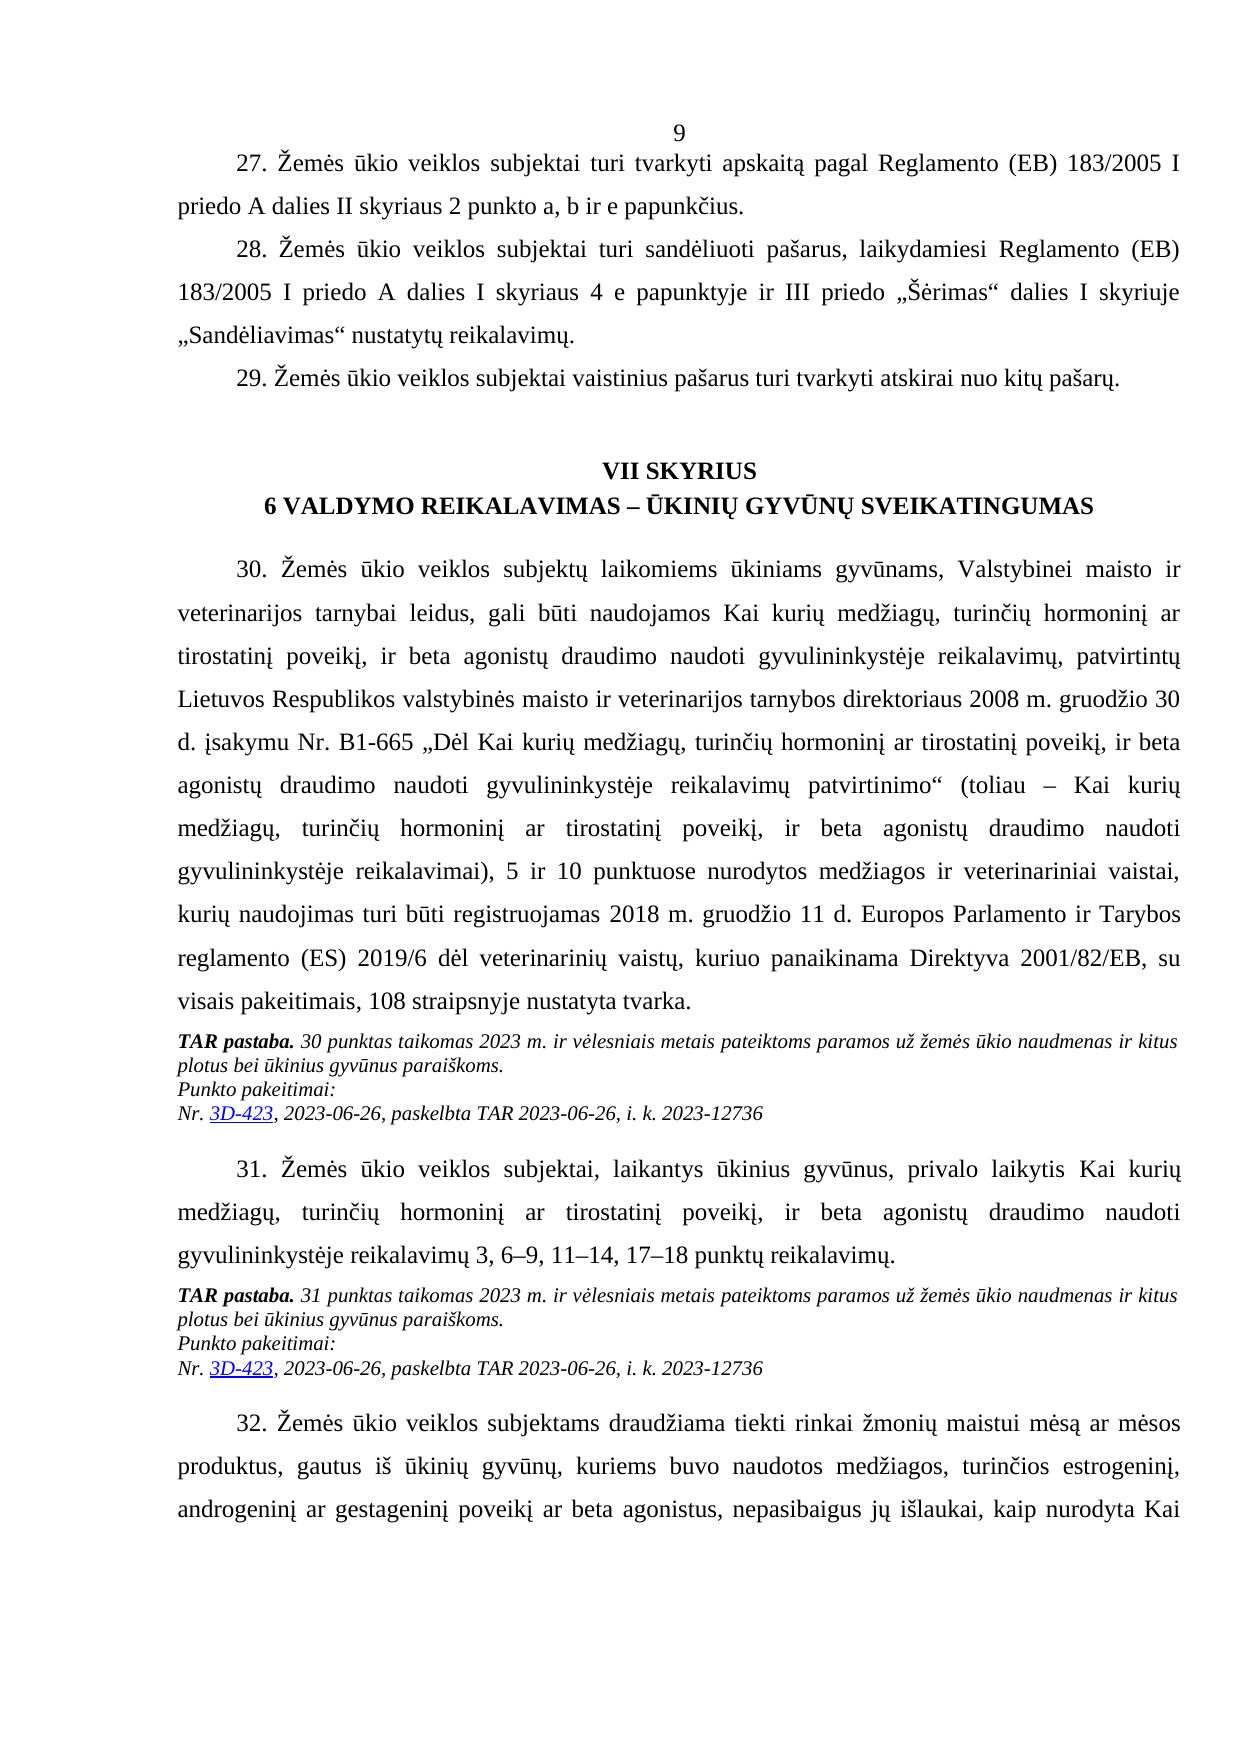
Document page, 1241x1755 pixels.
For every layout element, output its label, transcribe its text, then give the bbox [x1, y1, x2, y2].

text 28. Žemės ūkio veiklos subjektai turi sandėliuoti pašarus, laikydamiesi Reglamento (EB) 183/2005 I priedo A dalies I skyriaus 4 e papunktyje ir III priedo „Šėrimas“ dalies I skyriuje „Sandėliavimas“ nustatytų reikalavimų. [177, 234, 1181, 349]
text Punkto pakeitimai: [177, 1331, 1181, 1355]
text 31. Žemės ūkio veiklos subjektai, laikantys ūkinius gyvūnus, privalo laikytis Kai kurių medžiagų, turinčių hormoninį ar tirostatinį poveikį, ir beta agonistų draudimo naudoti gyvulininkystėje reikalavimų 3, 6–9, 11–14, 17–18 punktų reikalavimų. [177, 1154, 1181, 1269]
text Nr. 3D-423, 2023-06-26, paskelbta TAR 2023-06-26, i. k. 2023-12736 [177, 1355, 1181, 1379]
text 32. Žemės ūkio veiklos subjektams draudžiama tiekti rinkai žmonių maistui mėsą ar mėsos produktus, gautus iš ūkinių gyvūnų, kuriems buvo naudotos medžiagos, turinčios estrogeninį, androgeninį ar gestageninį poveikį ar beta agonistus, nepasibaigus jų išlaukai, kaip nurodyta Kai [177, 1408, 1181, 1523]
text 29. Žemės ūkio veiklos subjektai vaistinius pašarus turi tvarkyti atskirai nuo kitų pašarų. [177, 363, 1181, 392]
text 6 VALDYMO REIKALAVIMAS – ŪKINIŲ GYVŪNŲ SVEikatingumas [177, 484, 1181, 519]
text Nr. 3D-423, 2023-06-26, paskelbta TAR 2023-06-26, i. k. 2023-12736 [177, 1101, 1181, 1125]
text TAR pastaba. 31 punktas taikomas 2023 m. ir vėlesniais metais pateiktoms paramos už žemės ūkio naudmenas ir kitus plotus bei ūkinius gyvūnus paraiškoms. [177, 1283, 1181, 1331]
text TAR pastaba. 30 punktas taikomas 2023 m. ir vėlesniais metais pateiktoms paramos už žemės ūkio naudmenas ir kitus plotus bei ūkinius gyvūnus paraiškoms. [177, 1029, 1181, 1077]
text VII Skyrius [177, 449, 1181, 484]
text Punkto pakeitimai: [177, 1077, 1181, 1101]
text 27. Žemės ūkio veiklos subjektai turi tvarkyti apskaitą pagal Reglamento (EB) 183/2005 I priedo A dalies II skyriaus 2 punkto a, b ir e papunkčius. [177, 148, 1181, 219]
text 30. Žemės ūkio veiklos subjektų laikomiems ūkiniams gyvūnams, Valstybinei maisto ir veterinarijos tarnybai leidus, gali būti naudojamos Kai kurių medžiagų, turinčių hormoninį ar tirostatinį poveikį, ir beta agonistų draudimo naudoti gyvulininkystėje reikalavimų, patvirtintų Lietuvos Respublikos valstybinės maisto ir veterinarijos tarnybos direktoriaus 2008 m. gruodžio 30 d. įsakymu Nr. B1-665 „Dėl Kai kurių medžiagų, turinčių hormoninį ar tirostatinį poveikį, ir beta agonistų draudimo naudoti gyvulininkystėje reikalavimų patvirtinimo“ (toliau – Kai kurių medžiagų, turinčių hormoninį ar tirostatinį poveikį, ir beta agonistų draudimo naudoti gyvulininkystėje reikalavimai), 5 ir 10 punktuose nurodytos medžiagos ir veterinariniai vaistai, kurių naudojimas turi būti registruojamas 2018 m. gruodžio 11 d. Europos Parlamento ir Tarybos reglamento (ES) 2019/6 dėl veterinarinių vaistų, kuriuo panaikinama Direktyva 2001/82/EB, su visais pakeitimais, 108 straipsnyje nustatyta tvarka. [177, 554, 1181, 1014]
